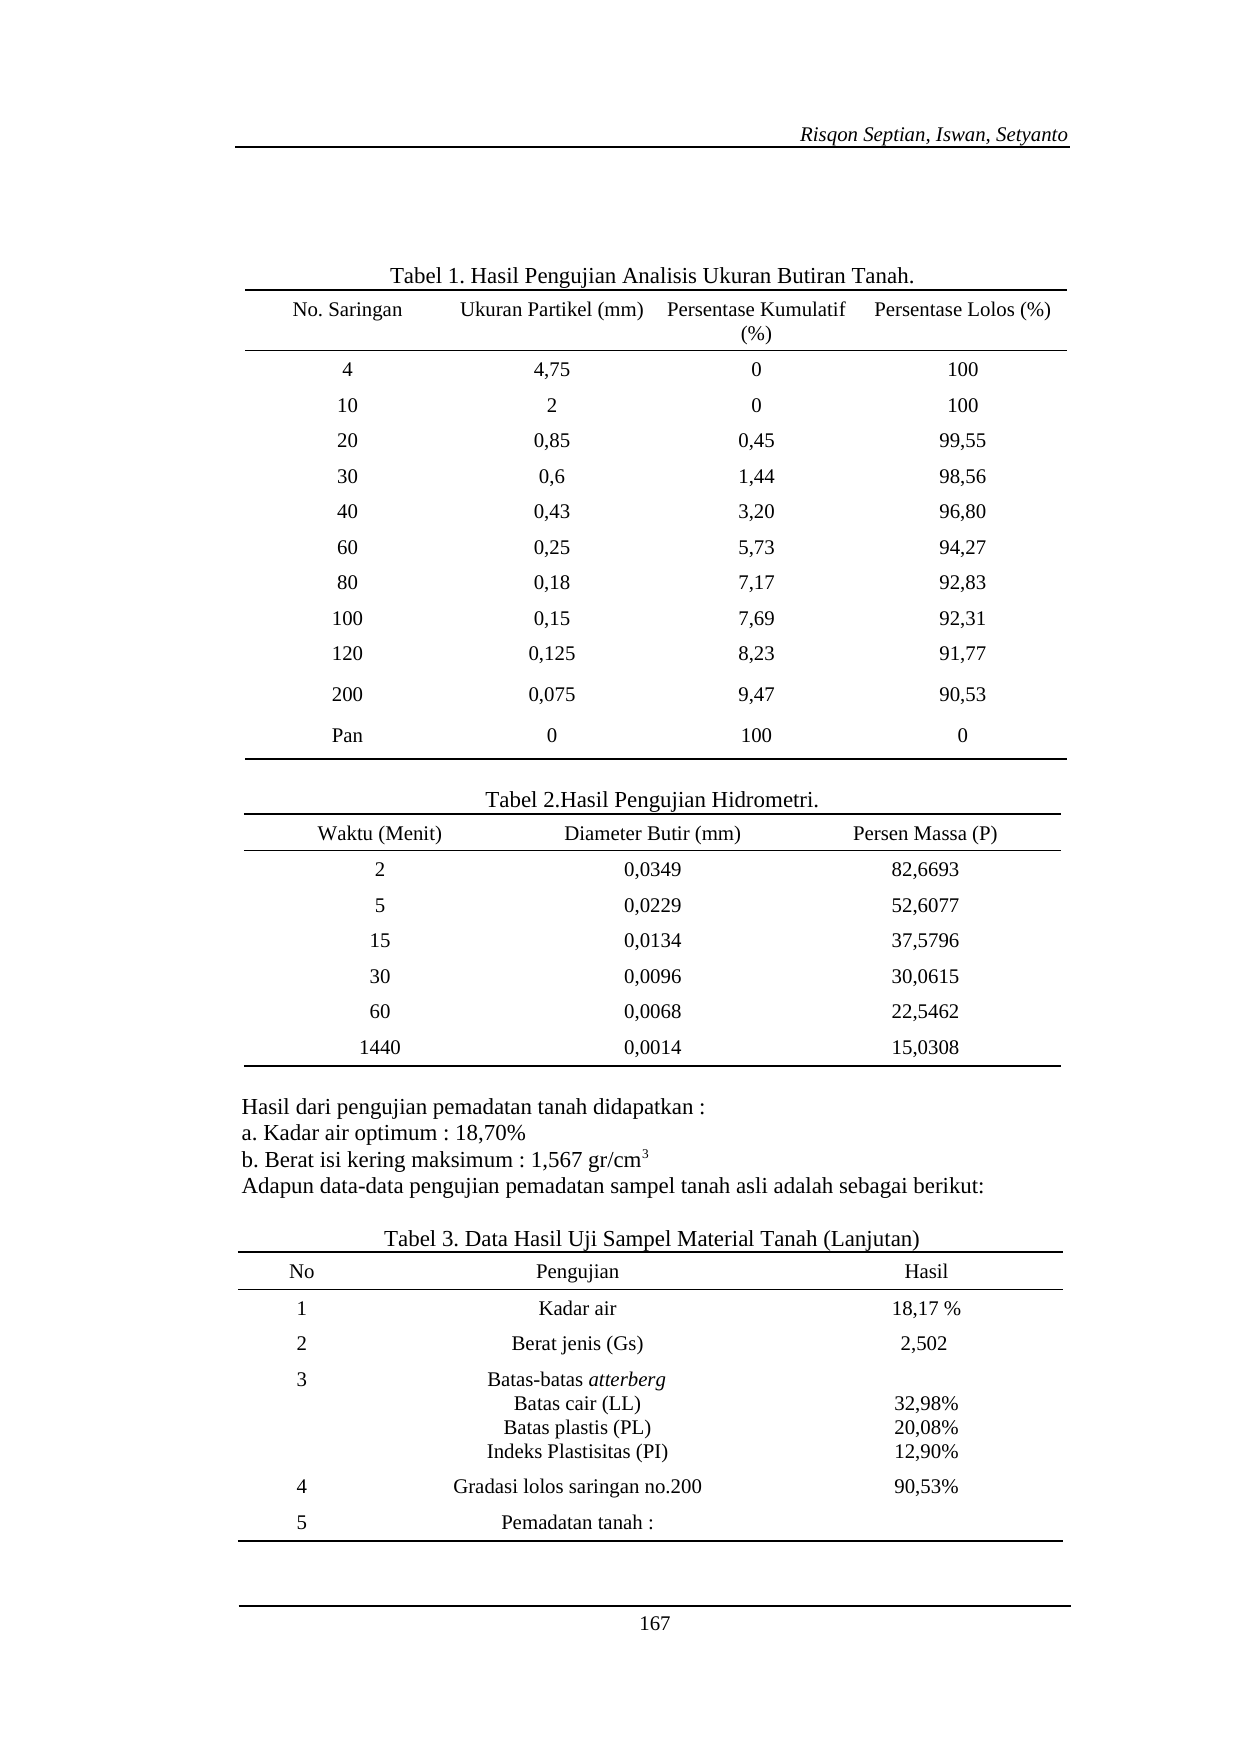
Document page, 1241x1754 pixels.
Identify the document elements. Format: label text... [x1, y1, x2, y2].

table_cell 0,0229 [516, 887, 789, 922]
table_cell 7,69 [654, 600, 858, 636]
table_cell 1,44 [654, 458, 858, 493]
table_cell 30 [244, 958, 516, 993]
table_cell 0,0014 [516, 1029, 789, 1064]
table_cell 7,17 [654, 565, 858, 600]
table_cell 1 [238, 1290, 365, 1325]
table_cell 0 [859, 717, 1067, 758]
table_cell 99,55 [859, 423, 1067, 458]
table_cell 100 [654, 717, 858, 758]
table_cell 0,85 [450, 423, 654, 458]
table_cell 8,23 [654, 636, 858, 676]
text a. Kadar air optimum : 18,70% [241, 1119, 1063, 1146]
table_cell 60 [245, 529, 449, 564]
table_cell 0 [450, 717, 654, 758]
table_cell 92,83 [859, 565, 1067, 600]
table_cell 2,502 [790, 1325, 1063, 1361]
table_cell 0 [654, 351, 858, 387]
table_cell 4 [245, 351, 449, 387]
table_cell 90,53 [859, 676, 1067, 717]
text Tabel 1. Hasil Pengujian Analisis Ukuran Butiran Tanah. [241, 262, 1063, 289]
table_cell 0,18 [450, 565, 654, 600]
table_cell 0,125 [450, 636, 654, 676]
table_cell 92,31 [859, 600, 1067, 636]
table_cell 100 [859, 351, 1067, 387]
text Adapun data-data pengujian pemadatan sampel tanah asli adalah sebagai berikut: [241, 1172, 1063, 1198]
table_cell 0,15 [450, 600, 654, 636]
table_cell 18,17 % [790, 1290, 1063, 1325]
text Hasil dari pengujian pemadatan tanah didapatkan : [241, 1093, 1063, 1119]
table_cell 0,0349 [516, 851, 789, 887]
table_cell 0,25 [450, 529, 654, 564]
table_cell 5,73 [654, 529, 858, 564]
table_cell 0 [654, 387, 858, 422]
table_cell 20 [245, 423, 449, 458]
table_cell 3,20 [654, 494, 858, 529]
table_cell 60 [244, 994, 516, 1029]
table_cell 3 [238, 1361, 365, 1468]
table_header Persentase Lolos (%) [859, 291, 1067, 350]
table_cell 32,98% 20,08% 12,90% [790, 1361, 1063, 1468]
table_cell 15,0308 [790, 1029, 1061, 1064]
table_cell 2 [238, 1325, 365, 1361]
table_cell 200 [245, 676, 449, 717]
text Tabel 3. Data Hasil Uji Sampel Material Tanah (Lanjutan) [241, 1225, 1063, 1251]
table_header Waktu (Menit) [244, 815, 516, 850]
table_cell 5 [244, 887, 516, 922]
table_cell 91,77 [859, 636, 1067, 676]
table_header Persen Massa (P) [790, 815, 1061, 850]
table_cell 2 [244, 851, 516, 887]
table_cell 30 [245, 458, 449, 493]
table_cell 30,0615 [790, 958, 1061, 993]
table_header No [238, 1253, 365, 1289]
table_cell Gradasi lolos saringan no.200 [365, 1469, 789, 1504]
table_cell 1440 [244, 1029, 516, 1064]
table_cell 0,0134 [516, 923, 789, 958]
table_header No. Saringan [245, 291, 449, 350]
table_cell 37,5796 [790, 923, 1061, 958]
table_cell [790, 1504, 1063, 1539]
table_cell 0,0068 [516, 994, 789, 1029]
table_cell 52,6077 [790, 887, 1061, 922]
table_cell 100 [245, 600, 449, 636]
table_cell 40 [245, 494, 449, 529]
table_cell Kadar air [365, 1290, 789, 1325]
table_cell 98,56 [859, 458, 1067, 493]
text b. Berat isi kering maksimum : 1,567 gr/cm3 [241, 1146, 1063, 1172]
text Tabel 2.Hasil Pengujian Hidrometri. [241, 786, 1063, 813]
table_header Diameter Butir (mm) [516, 815, 789, 850]
table_cell 94,27 [859, 529, 1067, 564]
table_cell 5 [238, 1504, 365, 1539]
table_cell 0,45 [654, 423, 858, 458]
table_cell Pan [245, 717, 449, 758]
table_cell Pemadatan tanah : [365, 1504, 789, 1539]
table_cell 22,5462 [790, 994, 1061, 1029]
table_cell 9,47 [654, 676, 858, 717]
table_cell 0,43 [450, 494, 654, 529]
table_cell 15 [244, 923, 516, 958]
table_cell 120 [245, 636, 449, 676]
table_cell 2 [450, 387, 654, 422]
table_cell 80 [245, 565, 449, 600]
table_cell 10 [245, 387, 449, 422]
table_cell 0,6 [450, 458, 654, 493]
table_header Hasil [790, 1253, 1063, 1289]
table_header Ukuran Partikel (mm) [450, 291, 654, 350]
table_cell 96,80 [859, 494, 1067, 529]
table_cell 0,075 [450, 676, 654, 717]
table_cell 82,6693 [790, 851, 1061, 887]
table_cell 4,75 [450, 351, 654, 387]
table_cell 90,53% [790, 1469, 1063, 1504]
table_header Pengujian [365, 1253, 789, 1289]
table_cell Berat jenis (Gs) [365, 1325, 789, 1361]
table_header Persentase Kumulatif (%) [654, 291, 858, 350]
table_cell 100 [859, 387, 1067, 422]
table_cell 0,0096 [516, 958, 789, 993]
table_cell 4 [238, 1469, 365, 1504]
table_cell Batas-batas atterberg Batas cair (LL) Batas plastis (PL) Indeks Plastisitas (PI) [365, 1361, 789, 1468]
